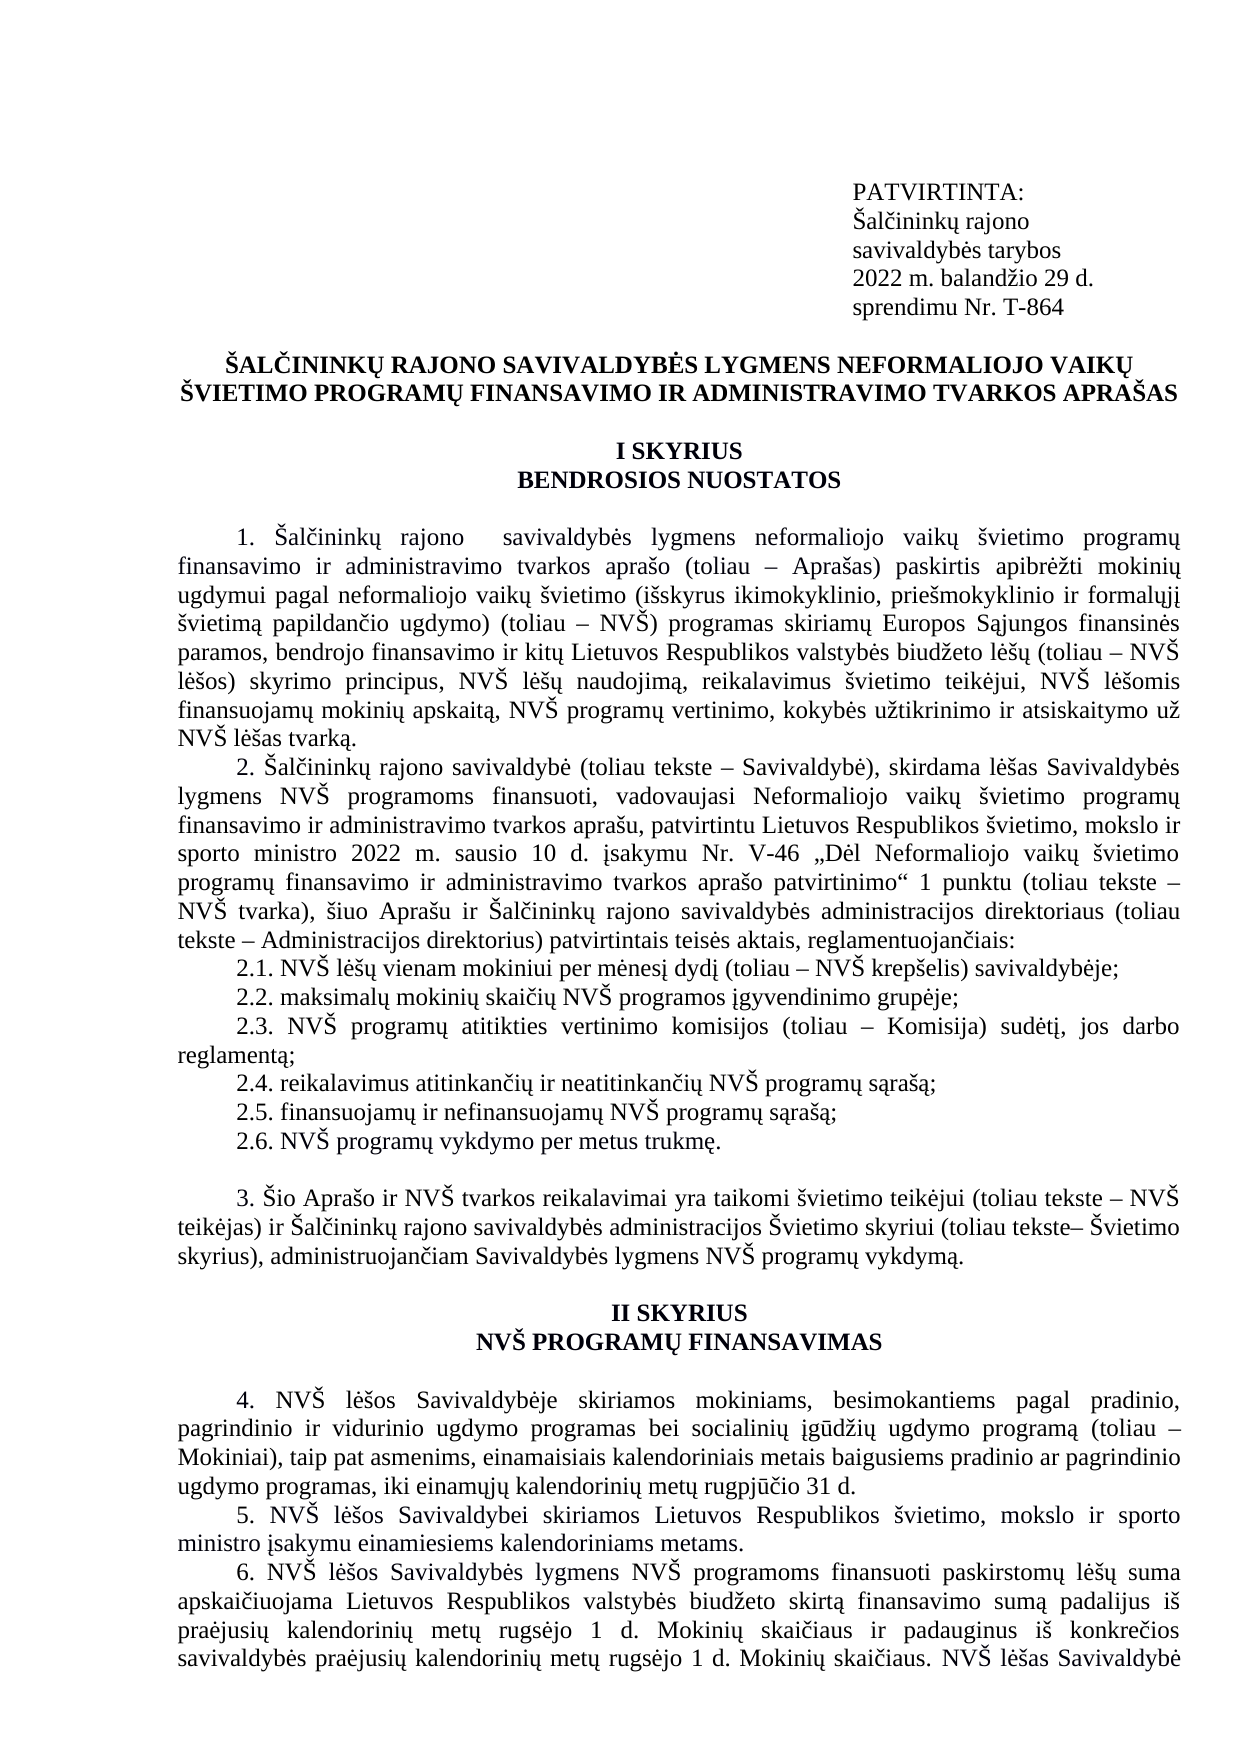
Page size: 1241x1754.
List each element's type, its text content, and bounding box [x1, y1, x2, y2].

text 5. NVŠ lėšos Savivaldybei skiriamos Lietuvos Respublikos švietimo, mokslo ir sporto ministro įsakymu einamiesiems kalendoriniams metams. [177, 1500, 1181, 1557]
text II SKYRIUS [177, 1298, 1181, 1327]
text 2.5. finansuojamų ir nefinansuojamų NVŠ programų sąrašą; [177, 1097, 1181, 1126]
text 2.4. reikalavimus atitinkančių ir neatitinkančių NVŠ programų sąrašą; [177, 1068, 1181, 1097]
text 1. Šalčininkų rajono savivaldybės lygmens neformaliojo vaikų švietimo programų finansavimo ir administravimo tvarkos aprašo (toliau – Aprašas) paskirtis apibrėžti mokinių ugdymui pagal neformaliojo vaikų švietimo (išskyrus ikimokyklinio, priešmokyklinio ir formalųjį švietimą papildančio ugdymo) (toliau – NVŠ) programas skiriamų Europos Sąjungos finansinės paramos, bendrojo finansavimo ir kitų Lietuvos Respublikos valstybės biudžeto lėšų (toliau – NVŠ lėšos) skyrimo principus, NVŠ lėšų naudojimą, reikalavimus švietimo teikėjui, NVŠ lėšomis finansuojamų mokinių apskaitą, NVŠ programų vertinimo, kokybės užtikrinimo ir atsiskaitymo už NVŠ lėšas tvarką. [177, 522, 1181, 752]
text 3. Šio Aprašo ir NVŠ tvarkos reikalavimai yra taikomi švietimo teikėjui (toliau tekste – NVŠ teikėjas) ir Šalčininkų rajono savivaldybės administracijos Švietimo skyriui (toliau tekste– Švietimo skyrius), administruojančiam Savivaldybės lygmens NVŠ programų vykdymą. [177, 1183, 1181, 1270]
text 6. NVŠ lėšos Savivaldybės lygmens NVŠ programoms finansuoti paskirstomų lėšų suma apskaičiuojama Lietuvos Respublikos valstybės biudžeto skirtą finansavimo sumą padalijus iš praėjusių kalendorinių metų rugsėjo 1 d. Mokinių skaičiaus ir padauginus iš konkrečios savivaldybės praėjusių kalendorinių metų rugsėjo 1 d. Mokinių skaičiaus. NVŠ lėšas Savivaldybė [177, 1557, 1181, 1672]
text nVŠ PROGRAMŲ FINANSAVIMAS [177, 1327, 1181, 1356]
text 2.2. maksimalų mokinių skaičių NVŠ programos įgyvendinimo grupėje; [177, 982, 1181, 1011]
text I SKYRIUS [177, 436, 1181, 465]
text ŠALČININKŲ RAJONO SAVIVALDYBĖS LYGMENS NEFORMALIOJO VAIKŲ ŠVIETIMO PROGRAMŲ FINANSAVIMO IR ADMINISTRAVIMO TVARKOS APRAŠAS [177, 350, 1181, 407]
text 2.3. NVŠ programų atitikties vertinimo komisijos (toliau – Komisija) sudėtį, jos darbo reglamentą; [177, 1011, 1181, 1068]
text 2. Šalčininkų rajono savivaldybė (toliau tekste – Savivaldybė), skirdama lėšas Savivaldybės lygmens NVŠ programoms finansuoti, vadovaujasi Neformaliojo vaikų švietimo programų finansavimo ir administravimo tvarkos aprašu, patvirtintu Lietuvos Respublikos švietimo, mokslo ir sporto ministro 2022 m. sausio 10 d. įsakymu Nr. V-46 „Dėl Neformaliojo vaikų švietimo programų finansavimo ir administravimo tvarkos aprašo patvirtinimo“ 1 punktu (toliau tekste – NVŠ tvarka), šiuo Aprašu ir Šalčininkų rajono savivaldybės administracijos direktoriaus (toliau tekste – Administracijos direktorius) patvirtintais teisės aktais, reglamentuojančiais: [177, 752, 1181, 953]
text 4. NVŠ lėšos Savivaldybėje skiriamos mokiniams, besimokantiems pagal pradinio, pagrindinio ir vidurinio ugdymo programas bei socialinių įgūdžių ugdymo programą (toliau – Mokiniai), taip pat asmenims, einamaisiais kalendoriniais metais baigusiems pradinio ar pagrindinio ugdymo programas, iki einamųjų kalendorinių metų rugpjūčio 31 d. [177, 1385, 1181, 1500]
text sprendimu Nr. T-864 [777, 292, 1181, 321]
text BENDROSIOS NUOSTATOS [177, 465, 1181, 493]
text PATVIRTINTA: [777, 177, 1181, 206]
text 2022 m. balandžio 29 d. [177, 263, 1181, 292]
text savivaldybės tarybos [177, 235, 1181, 263]
text 2.6. NVŠ programų vykdymo per metus trukmę. [177, 1126, 1181, 1155]
text 2.1. NVŠ lėšų vienam mokiniui per mėnesį dydį (toliau – NVŠ krepšelis) savivaldybėje; [177, 953, 1181, 982]
text Šalčininkų rajono [777, 206, 1181, 235]
